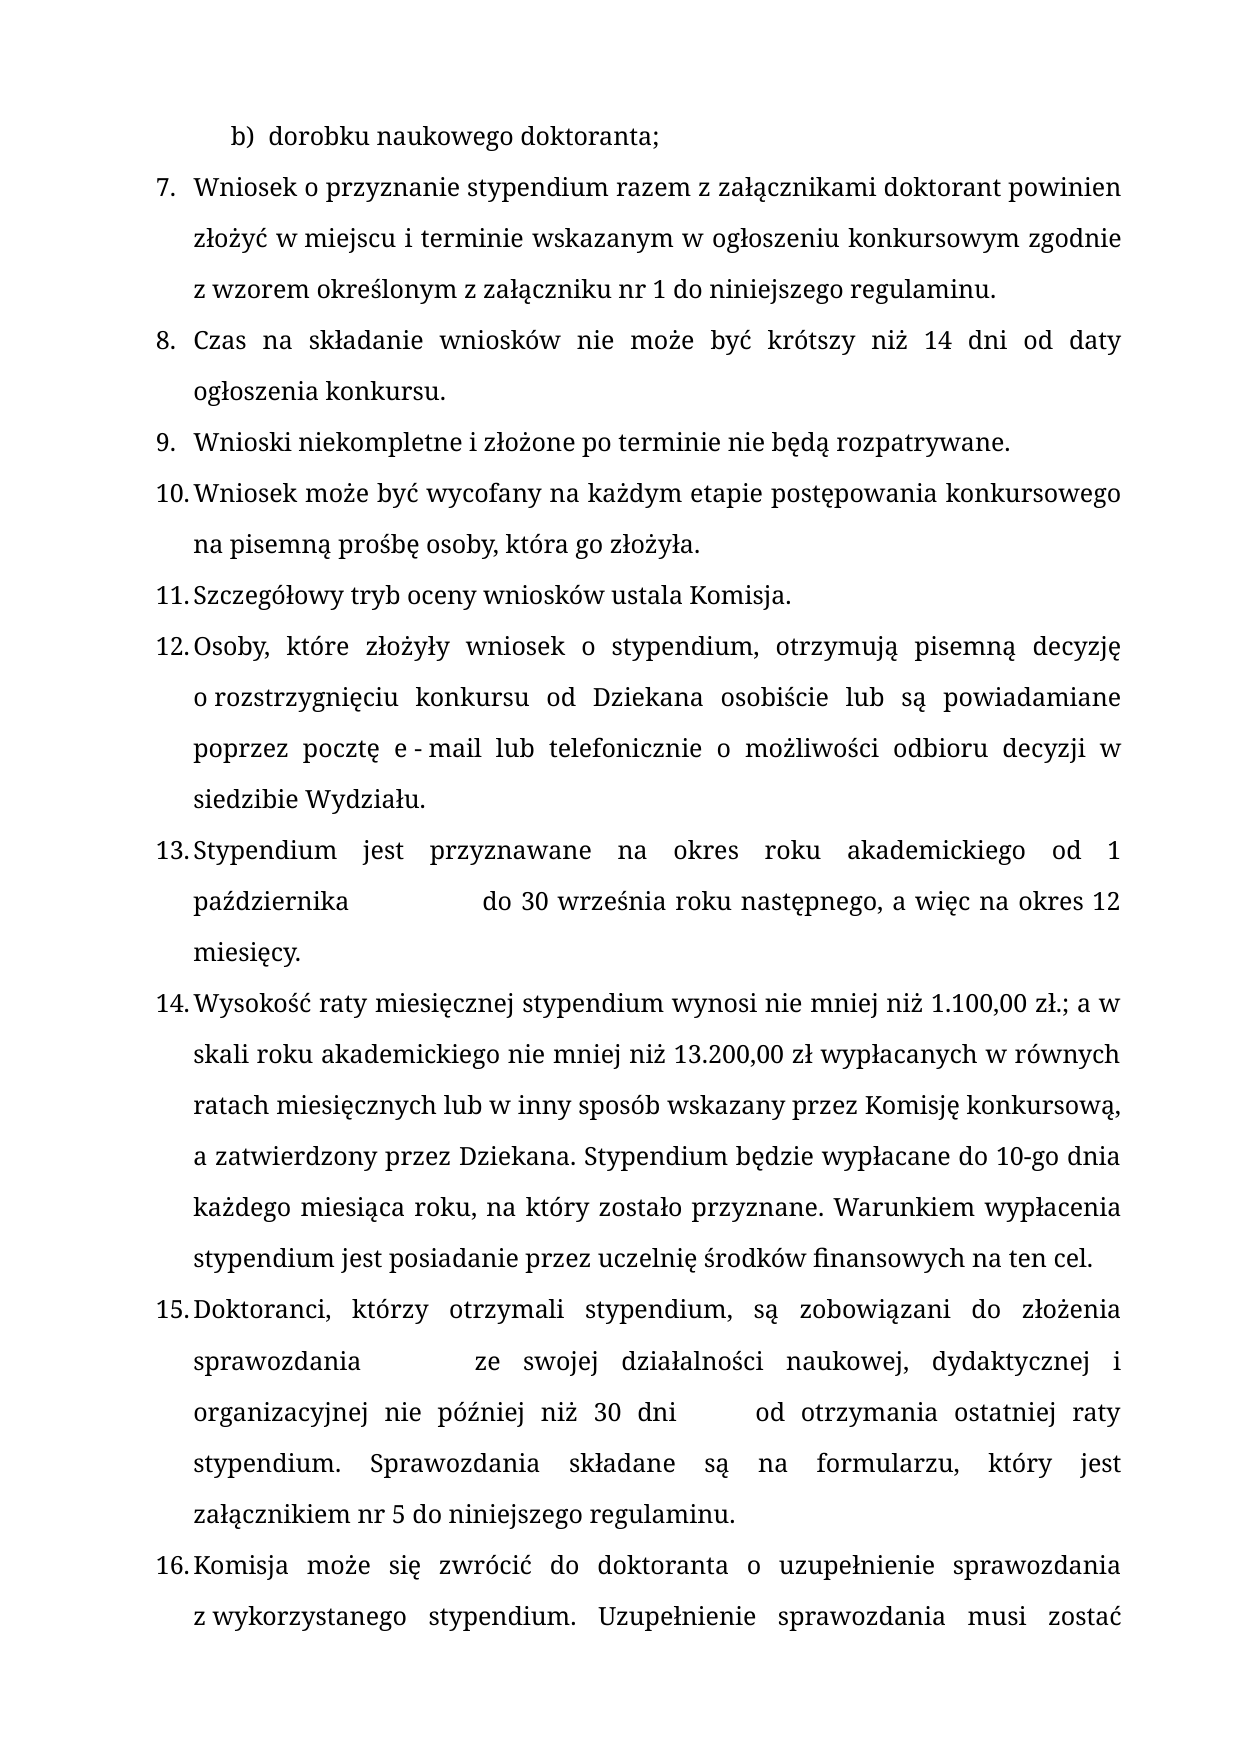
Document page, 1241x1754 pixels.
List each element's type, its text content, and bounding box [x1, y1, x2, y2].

list Komisja może się zwrócić do doktoranta o uzupełnienie sprawozdania z wykorzystanego stypendium. Uzupełnienie sprawozdania musi zostać [156, 1547, 1122, 1632]
list Stypendium jest przyznawane na okres roku akademickiego od 1 października do 30 września roku następnego, a więc na okres 12 miesięcy. [156, 833, 1122, 969]
list Wniosek może być wycofany na każdym etapie postępowania konkursowego na pisemną prośbę osoby, która go złożyła. [156, 475, 1122, 561]
list Osoby, które złożyły wniosek o stypendium, otrzymują pisemną decyzję o rozstrzygnięciu konkursu od Dziekana osobiście lub są powiadamiane poprzez pocztę e - mail lub telefonicznie o możliwości odbioru decyzji w siedzibie Wydziału. [156, 628, 1122, 816]
list Wysokość raty miesięcznej stypendium wynosi nie mniej niż 1.100,00 zł.; a w skali roku akademickiego nie mniej niż 13.200,00 zł wypłacanych w równych ratach miesięcznych lub w inny sposób wskazany przez Komisję konkursową, a zatwierdzony przez Dziekana. Stypendium będzie wypłacane do 10-go dnia każdego miesiąca roku, na który zostało przyznane. Warunkiem wypłacenia stypendium jest posiadanie przez uczelnię środków finansowych na ten cel. [156, 986, 1122, 1275]
list Czas na składanie wniosków nie może być krótszy niż 14 dni od daty ogłoszenia konkursu. [156, 322, 1122, 407]
list Wnioski niekompletne i złożone po terminie nie będą rozpatrywane. [156, 424, 1122, 458]
list Wniosek o przyznanie stypendium razem z załącznikami doktorant powinien złożyć w miejscu i terminie wskazanym w ogłoszeniu konkursowym zgodnie z wzorem określonym z załączniku nr 1 do niniejszego regulaminu. [156, 169, 1122, 305]
list Szczegółowy tryb oceny wniosków ustala Komisja. [156, 577, 1122, 612]
list Doktoranci, którzy otrzymali stypendium, są zobowiązani do złożenia sprawozdania ze swojej działalności naukowej, dydaktycznej i organizacyjnej nie później niż 30 dni od otrzymania ostatniej raty stypendium. Sprawozdania składane są na formularzu, który jest załącznikiem nr 5 do niniejszego regulaminu. [156, 1292, 1122, 1530]
list dorobku naukowego doktoranta; [231, 118, 1122, 152]
